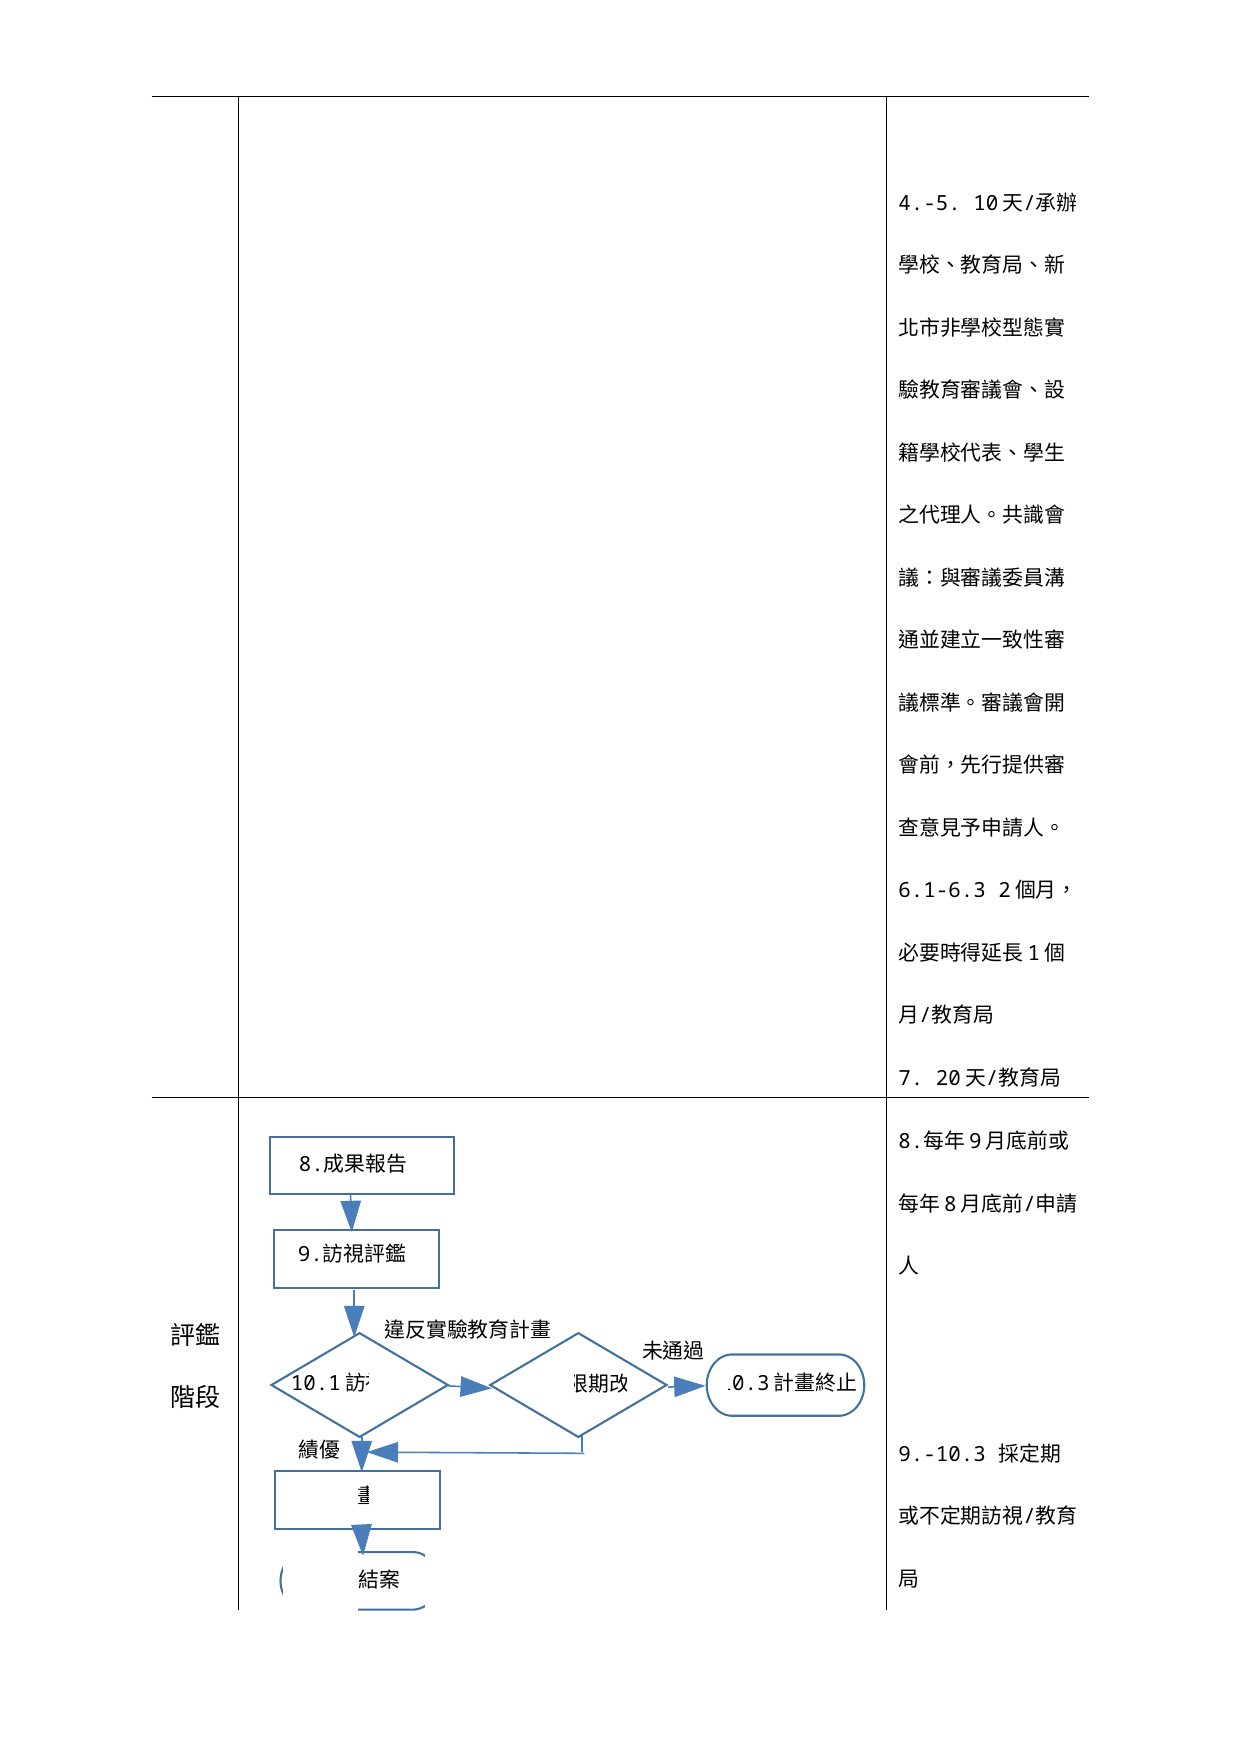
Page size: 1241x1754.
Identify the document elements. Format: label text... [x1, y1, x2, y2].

table_cell 8.每年9月底前或每年8月底前/申請人 9.-10.3 採定期或不定期訪視/教育局 [887, 1098, 1088, 1610]
table_cell 4.-5. 10天/承辦學校、教育局、新北市非學校型態實驗教育審議會、設籍學校代表、學生之代理人。共識會議：與審議委員溝通並建立一致性審議標準。審議會開會前，先行提供審查意見予申請人。 6.1-6.3 2個月，必要時得延長1個月/教育局 7. 20天/教育局 [887, 97, 1088, 1097]
table_cell [152, 97, 238, 1097]
table_cell [239, 97, 886, 1097]
table_cell 評鑑階段 [152, 1098, 238, 1610]
table_cell [239, 1098, 886, 1702]
